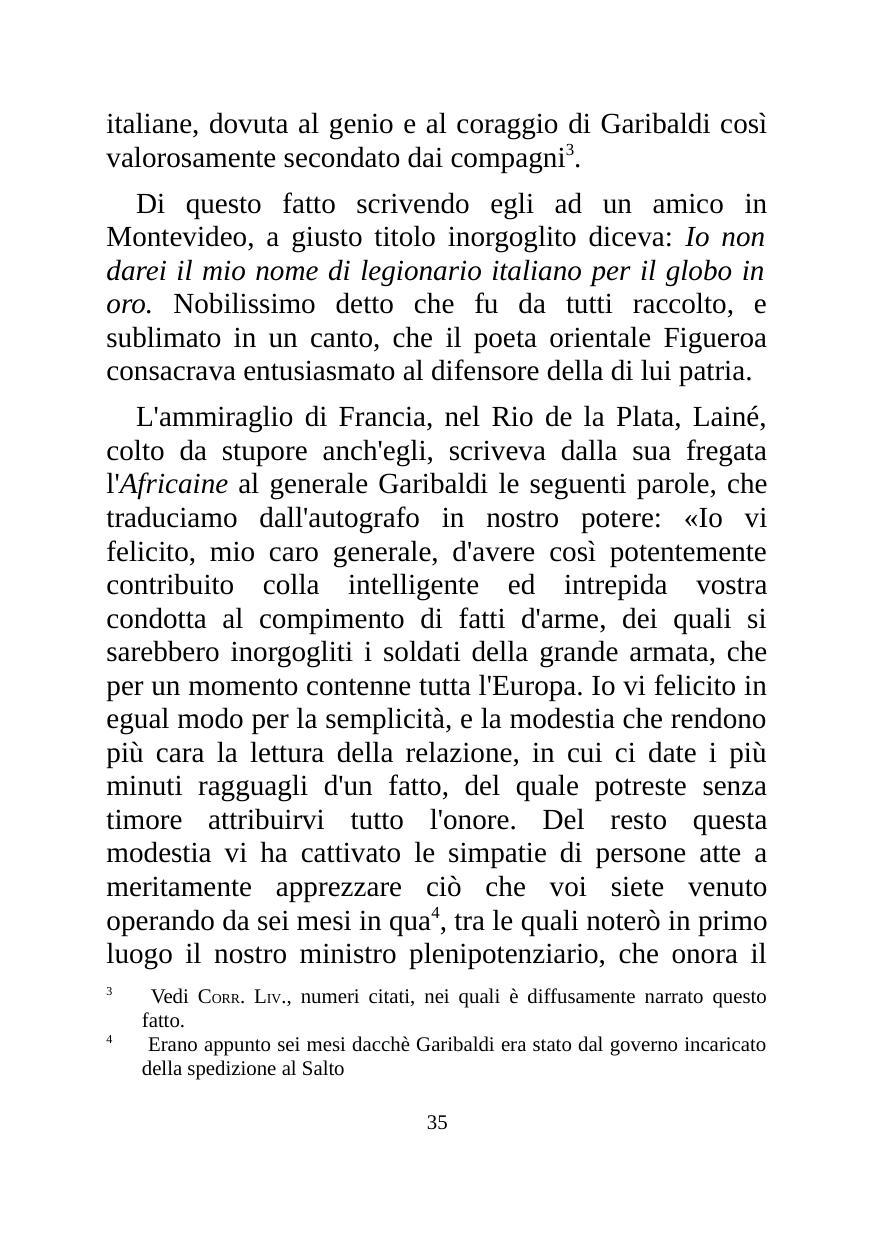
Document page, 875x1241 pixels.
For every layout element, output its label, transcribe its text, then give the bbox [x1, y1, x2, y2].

text Di questo fatto scrivendo egli ad un amico in Montevideo, a giusto titolo inorgoglito diceva: Io non darei il mio nome di legionario italiano per il globo in oro. Nobilissimo detto che fu da tutti raccolto, e sublimato in un canto, che il poeta orientale Figueroa consacrava entusiasmato al difensore della di lui patria. [106, 186, 768, 387]
text italiane, dovuta al genio e al coraggio di Garibaldi così valorosamente secondato dai compagni. [106, 106, 768, 173]
text Vedi Corr. Liv., numeri citati, nei quali è diffusamente narrato questo fatto. [106, 984, 768, 1032]
text L'ammiraglio di Francia, nel Rio de la Plata, Lainé, colto da stupore anch'egli, scriveva dalla sua fregata l'Africaine al generale Garibaldi le seguenti parole, che traduciamo dall'autografo in nostro potere: «Io vi felicito, mio caro generale, d'avere così potentemente contribuito colla intelligente ed intrepida vostra condotta al compimento di fatti d'arme, dei quali si sarebbero inorgogliti i soldati della grande armata, che per un momento contenne tutta l'Europa. Io vi felicito in egual modo per la semplicità, e la modestia che rendono più cara la lettura della relazione, in cui ci date i più minuti ragguagli d'un fatto, del quale potreste senza timore attribuirvi tutto l'onore. Del resto questa modestia vi ha cattivato le simpatie di persone atte a meritamente apprezzare ciò che voi siete venuto operando da sei mesi in qua, tra le quali noterò in primo luogo il nostro ministro plenipotenziario, che onora il [106, 399, 768, 970]
text Erano appunto sei mesi dacchè Garibaldi era stato dal governo incaricato della spedizione al Salto [106, 1032, 768, 1080]
